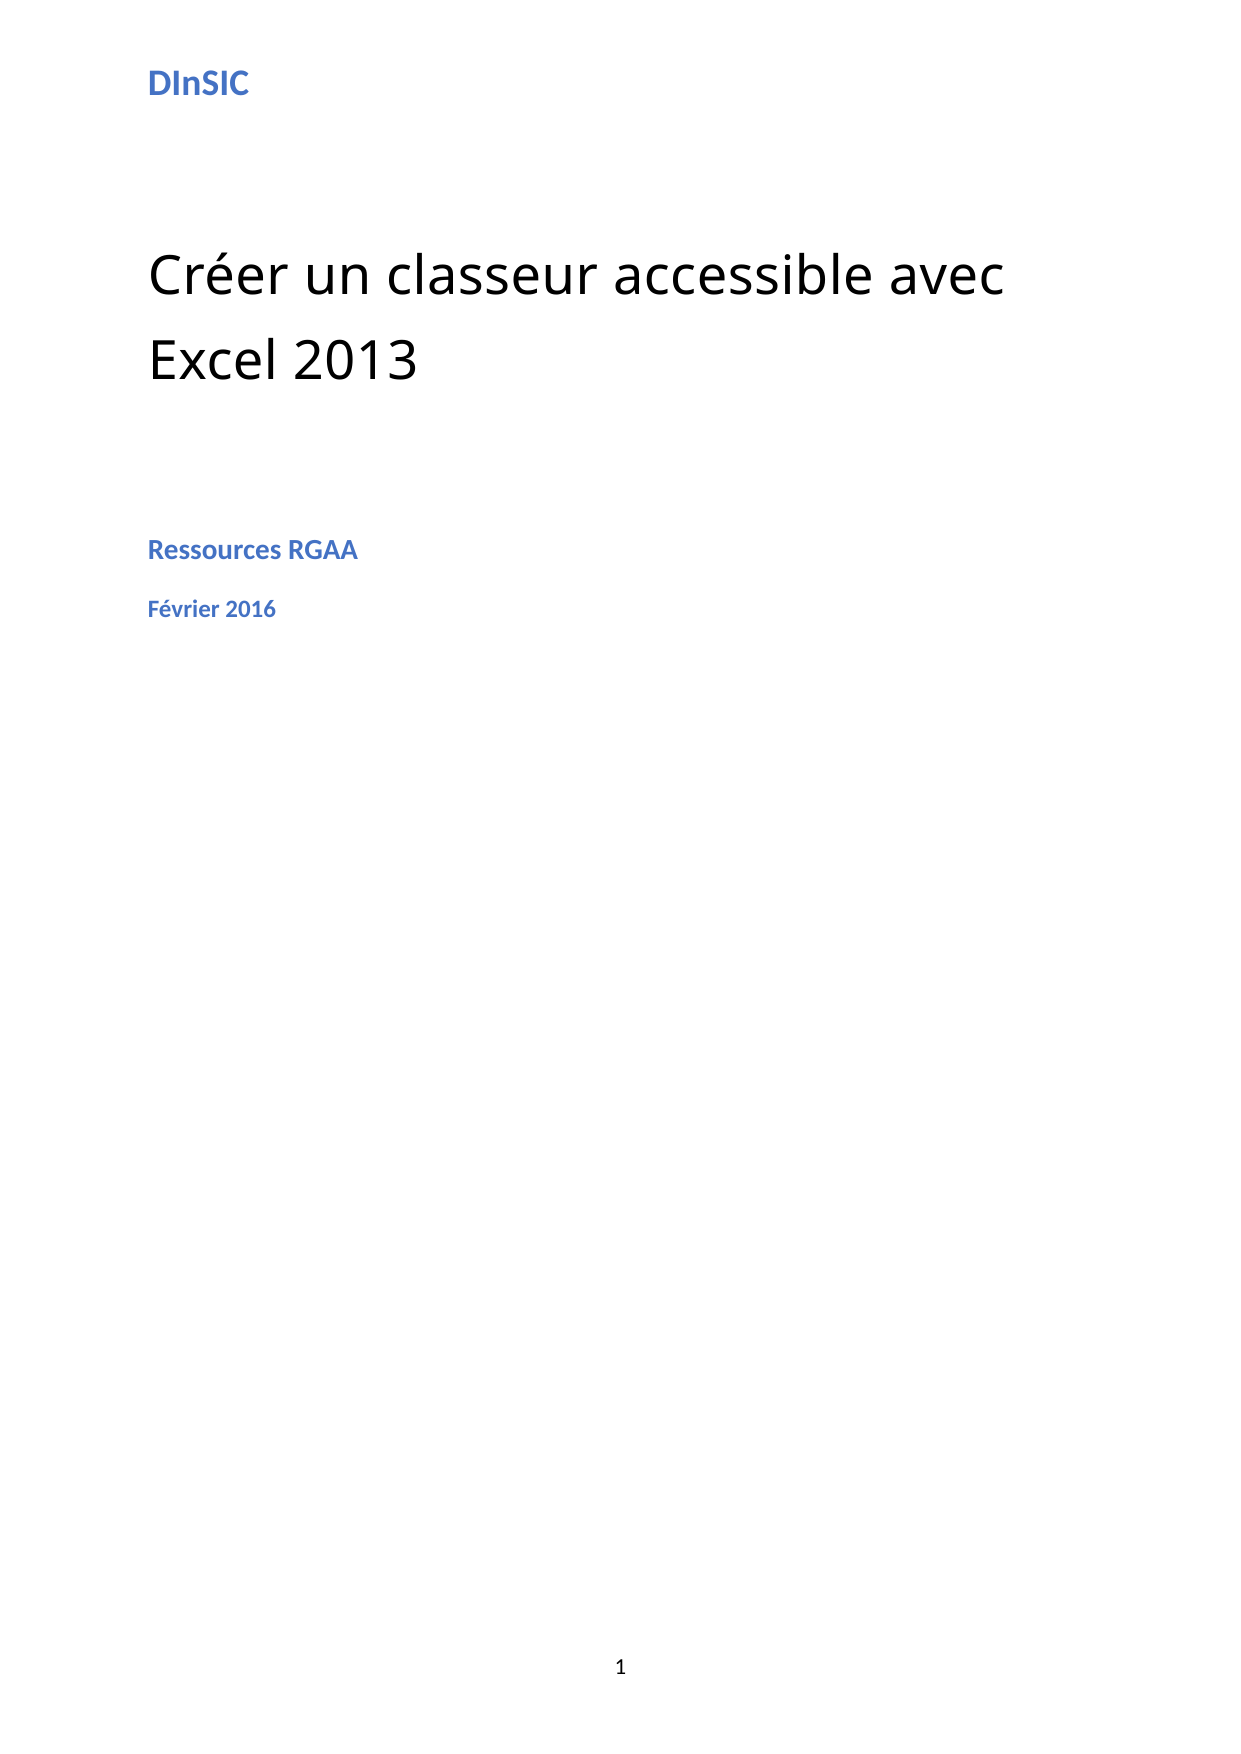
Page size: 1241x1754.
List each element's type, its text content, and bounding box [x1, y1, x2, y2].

text DInSIC [148, 59, 1093, 105]
text Ressources RGAA [148, 531, 1093, 567]
text Créer un classeur accessible avec Excel 2013 [148, 237, 1093, 395]
text Février 2016 [148, 593, 1093, 624]
